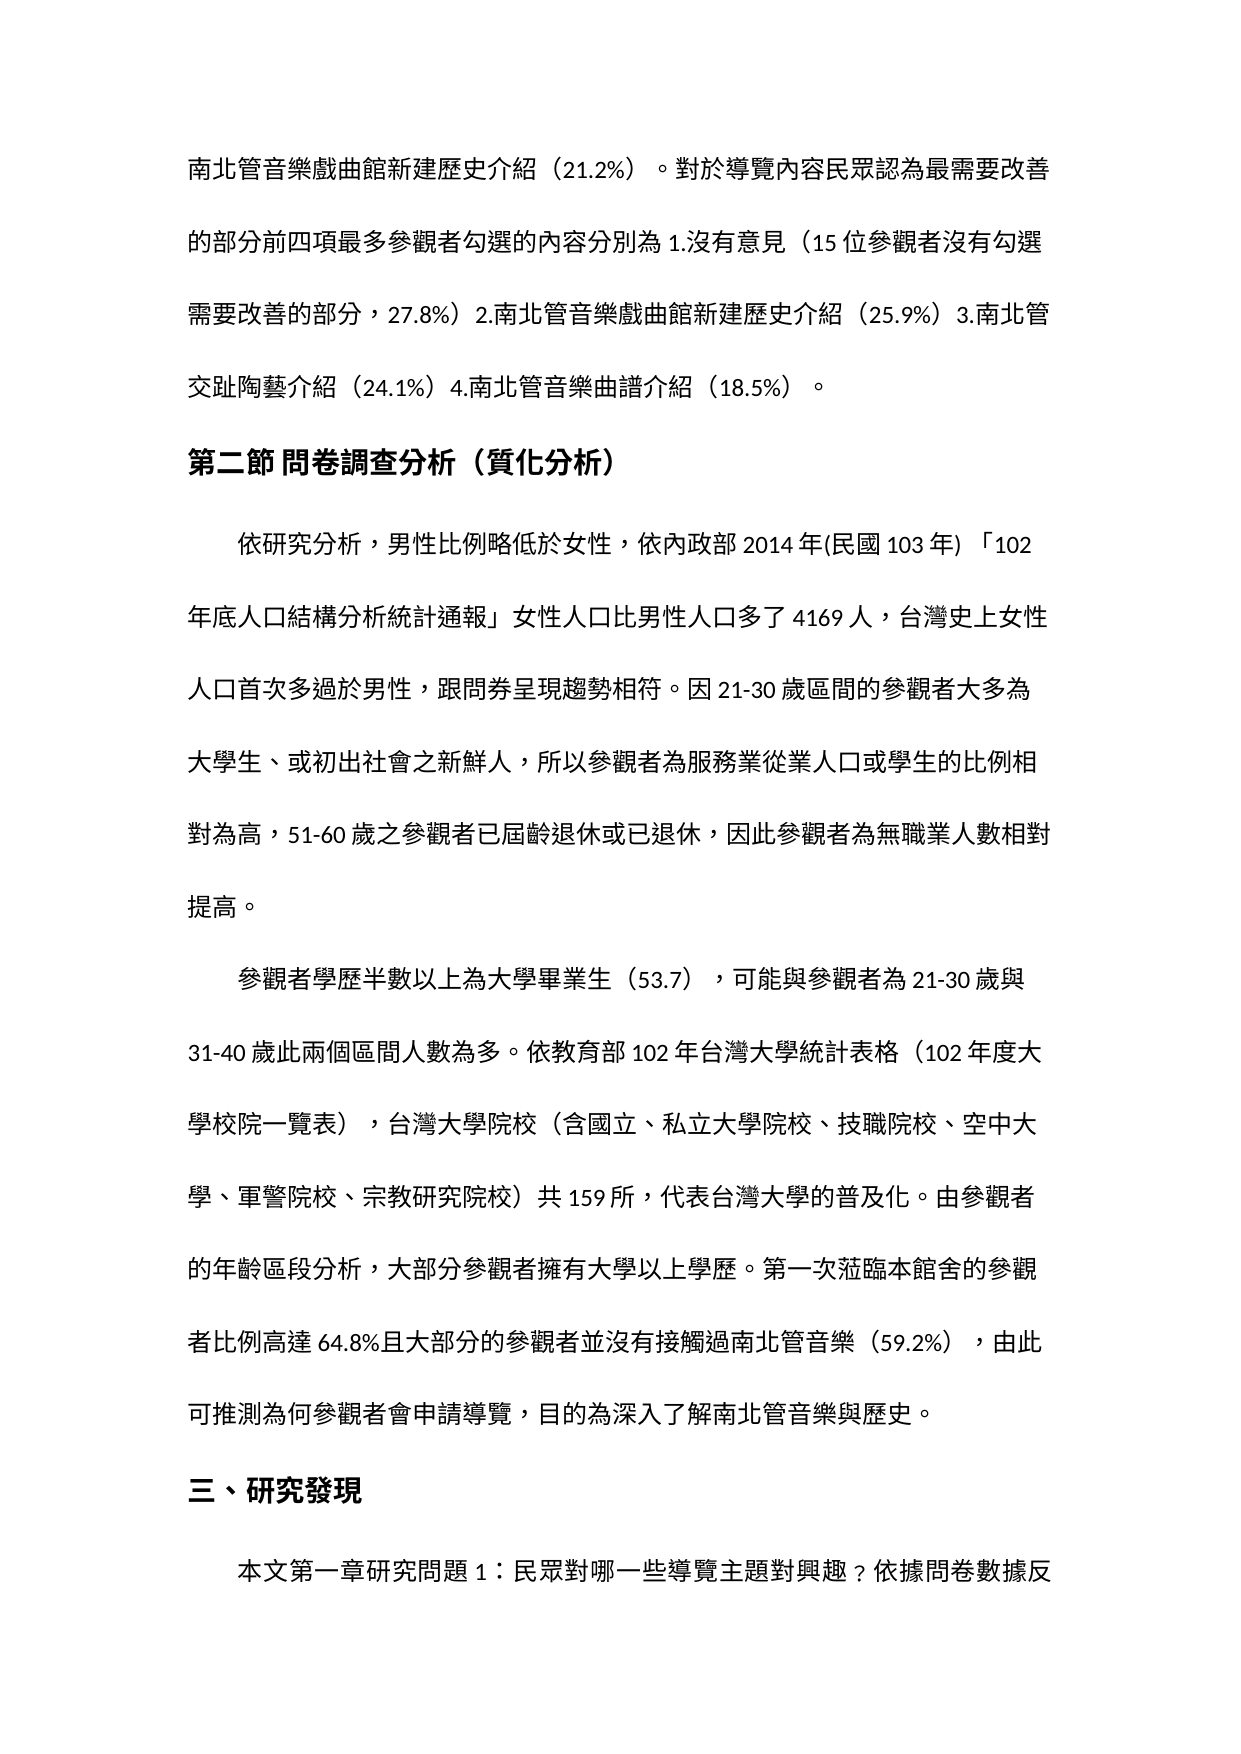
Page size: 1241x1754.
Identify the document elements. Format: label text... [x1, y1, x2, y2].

text 參觀者學歷半數以上為大學畢業生（53.7），可能與參觀者為21-30歲與31-40歲此兩個區間人數為多。依教育部102年台灣大學統計表格（102年度大學校院一覽表），台灣大學院校（含國立、私立大學院校、技職院校、空中大學、軍警院校、宗教研究院校）共159所，代表台灣大學的普及化。由參觀者的年齡區段分析，大部分參觀者擁有大學以上學歷。第一次蒞臨本館舍的參觀者比例高達64.8%且大部分的參觀者並沒有接觸過南北管音樂（59.2%），由此可推測為何參觀者會申請導覽，目的為深入了解南北管音樂與歷史。 [187, 959, 1053, 1431]
text 第二節 問卷調查分析（質化分析） [187, 440, 1053, 482]
text 南北管音樂戲曲館新建歷史介紹（21.2%）。對於導覽內容民眾認為最需要改善的部分前四項最多參觀者勾選的內容分別為1.沒有意見（15位參觀者沒有勾選需要改善的部分，27.8%）2.南北管音樂戲曲館新建歷史介紹（25.9%）3.南北管交趾陶藝介紹（24.1%）4.南北管音樂曲譜介紹（18.5%）。 [187, 150, 1053, 404]
text 依研究分析，男性比例略低於女性，依內政部2014年(民國103年) 「102年底人口結構分析統計通報」女性人口比男性人口多了4169人，台灣史上女性人口首次多過於男性，跟問券呈現趨勢相符。因21-30歲區間的參觀者大多為大學生、或初出社會之新鮮人，所以參觀者為服務業從業人口或學生的比例相對為高，51-60歲之參觀者已屆齡退休或已退休，因此參觀者為無職業人數相對提高。 [187, 524, 1053, 923]
text 本文第一章研究問題1：民眾對哪一些導覽主題對興趣﹖依據問卷數據反映，民眾最為喜歡且感興趣的主題在於「南北管樂器介紹」（59.2%）與「南北管歷史介紹」（46.3%）。由於大部分參加導覽的民眾為第一次接觸南北管音樂，並且首次蒞臨南北管音樂戲曲館，因此對於南北管樂器與歷史感到興味昂然是可以預期的。在導覽人員充分解說並且回應參觀者提問之下，「南北管樂器介紹」 [187, 1552, 1053, 1588]
text 三、研究發現 [187, 1467, 1053, 1509]
